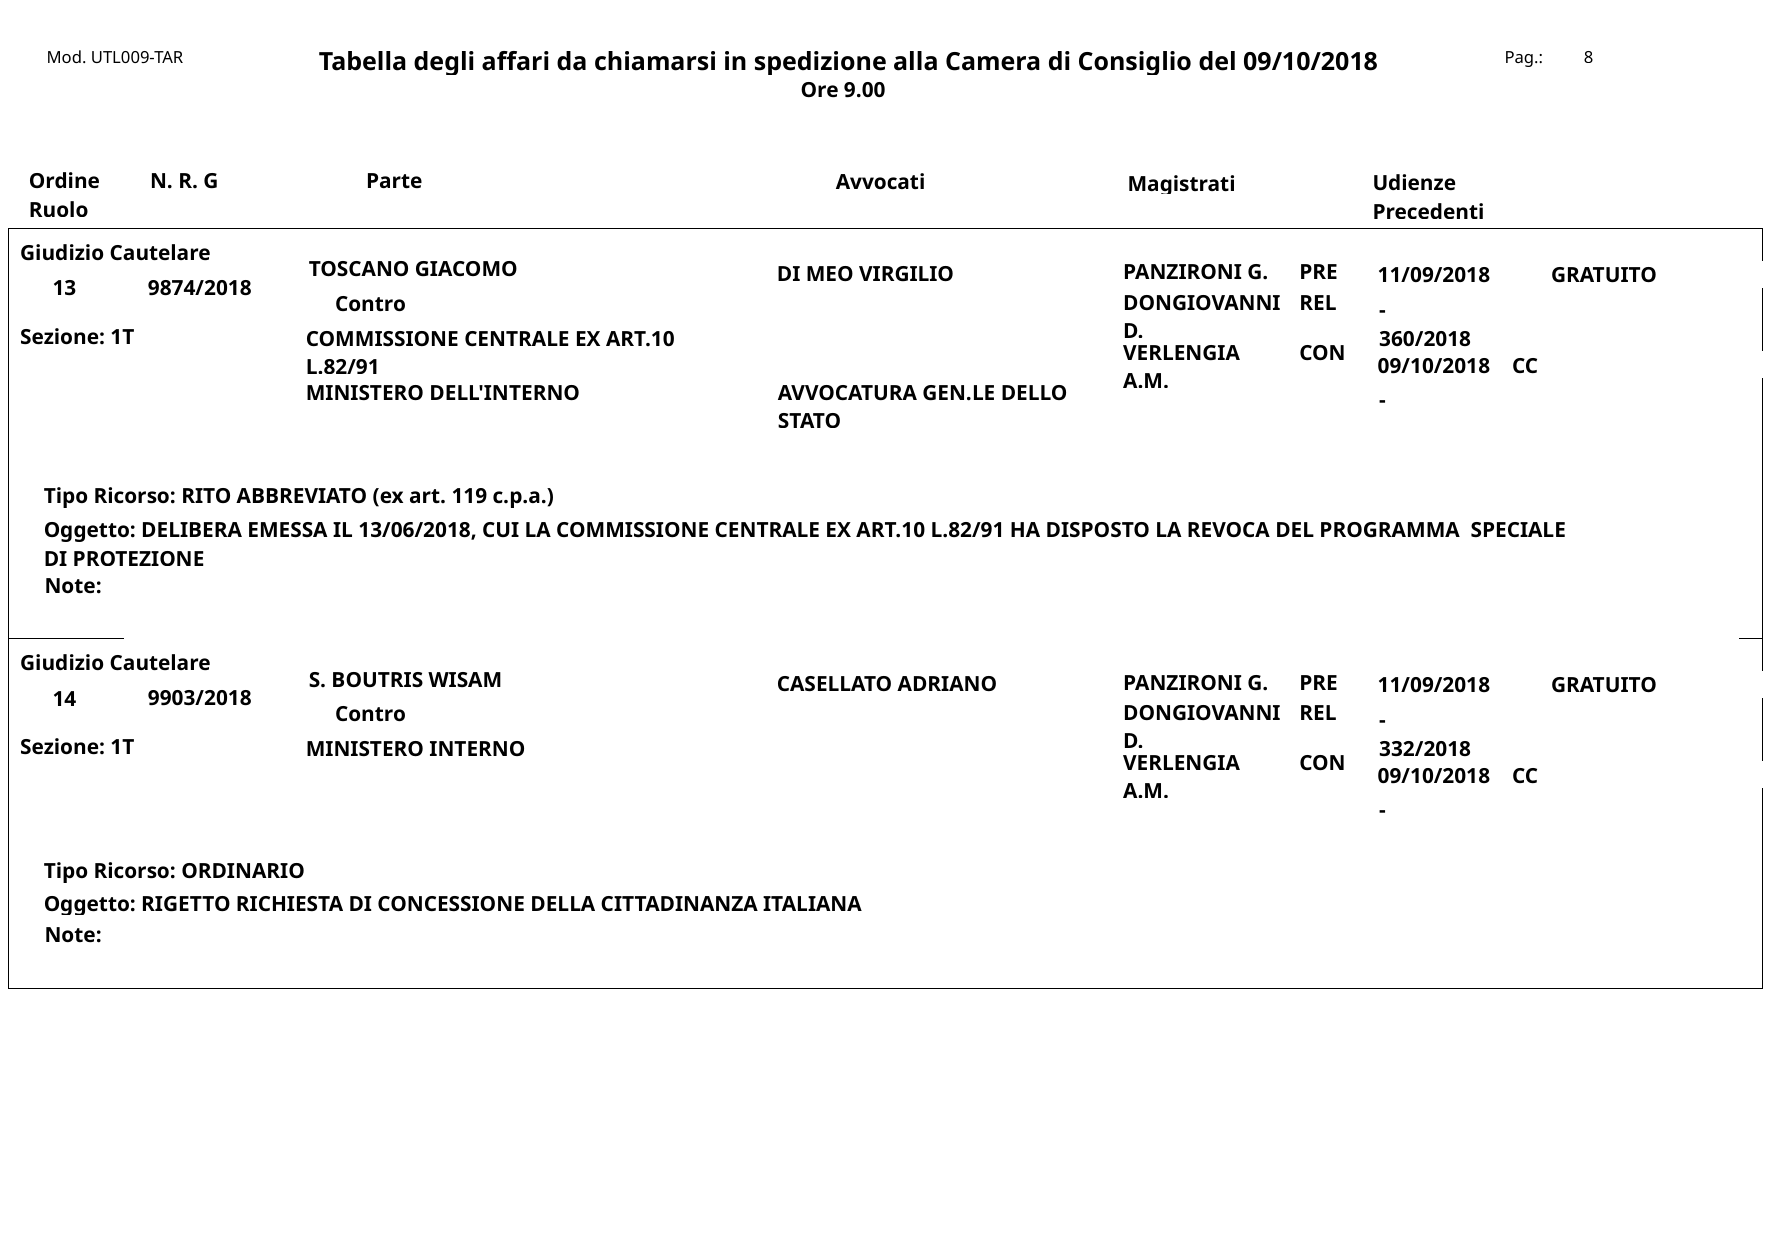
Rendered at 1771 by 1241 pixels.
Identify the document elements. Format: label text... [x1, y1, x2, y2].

text Ore 9.00 [328, 75, 1358, 101]
text 09/10/2018 [1377, 761, 1506, 788]
text A.M. [1123, 366, 1282, 388]
text DI MEO VIRGILIO [777, 259, 1098, 284]
text 332/2018 [1379, 734, 1733, 759]
text - [1379, 705, 1733, 730]
text Contro [335, 289, 425, 313]
text GRATUITO PATROCIN [1551, 671, 1763, 698]
text - [1379, 295, 1733, 320]
text Mod. UTL009-TAR [46, 46, 226, 68]
text AVVOCATURA GEN.LE DELLO [778, 378, 1098, 406]
text Pag.: [1494, 45, 1553, 68]
text 11/09/2018 [1377, 261, 1506, 288]
text PRE [1299, 257, 1358, 286]
text Oggetto: DELIBERA EMESSA IL 13/06/2018, CUI LA COMMISSIONE CENTRALE EX ART.10 L.82/91 HA DISPOSTO LA REVOCA DEL PROGRAMMA SPECIALE DI PROTEZIONE [43, 515, 1571, 565]
text VERLENGIA [1123, 338, 1282, 366]
text CC [1512, 351, 1543, 378]
text DONGIOVANNI [1123, 698, 1282, 726]
text TOSCANO GIACOMO [308, 254, 756, 279]
text 360/2018 [1379, 324, 1733, 349]
text MINISTERO DELL'INTERNO [306, 378, 756, 403]
text 13 [52, 273, 119, 297]
text REL [1299, 288, 1358, 316]
text VERLENGIA [1123, 748, 1282, 776]
text 11/09/2018 [1377, 671, 1506, 698]
text COMMISSIONE CENTRALE EX ART.10 [306, 324, 756, 352]
text MINISTERO INTERNO [306, 734, 756, 759]
text PANZIRONI G. [1123, 668, 1282, 693]
text CON [1299, 748, 1358, 776]
text Oggetto: RIGETTO RICHIESTA DI CONCESSIONE DELLA CITTADINANZA ITALIANA [43, 889, 1571, 914]
text - [1379, 795, 1733, 820]
text REL [1299, 698, 1358, 726]
text S. BOUTRIS WISAM [308, 665, 756, 690]
text 8 [1568, 45, 1609, 63]
text Note: [44, 920, 112, 949]
text CON [1299, 338, 1358, 366]
text 9903/2018 [148, 683, 278, 707]
text Giudizio Cautelare [20, 238, 298, 264]
text Note: [44, 571, 112, 599]
text Avvocati [836, 167, 1030, 192]
text L.82/91 [306, 352, 756, 374]
text N. R. G [150, 166, 275, 191]
text GRATUITO PATROCIN [1551, 261, 1763, 288]
text Tipo Ricorso: ORDINARIO [43, 856, 1459, 884]
text - [1379, 385, 1733, 410]
text Tipo Ricorso: RITO ABBREVIATO (ex art. 119 c.p.a.) [43, 482, 1459, 510]
text CASELLATO ADRIANO [777, 669, 1098, 694]
text PANZIRONI G. [1123, 257, 1282, 282]
text DONGIOVANNI [1123, 288, 1282, 316]
text D. [1123, 316, 1282, 338]
text Tabella degli affari da chiamarsi in spedizione alla Camera di Consiglio del 09/10/2018 [254, 44, 1444, 75]
text Parte [366, 166, 627, 191]
text Sezione: 1T [20, 732, 206, 760]
text 9874/2018 [148, 273, 278, 297]
text Precedenti [1372, 197, 1537, 218]
text Giudizio Cautelare [20, 648, 298, 674]
text 14 [52, 684, 119, 707]
text STATO [778, 406, 1098, 428]
text Ordine [29, 166, 133, 195]
text Magistrati [1127, 169, 1292, 194]
text Sezione: 1T [20, 322, 206, 350]
text Contro [335, 699, 425, 723]
text Udienze [1372, 168, 1537, 197]
text Ruolo [29, 195, 133, 216]
text PRE [1299, 668, 1358, 696]
text D. [1123, 726, 1282, 748]
text 09/10/2018 [1377, 351, 1506, 378]
text A.M. [1123, 776, 1282, 798]
text CC [1512, 761, 1543, 788]
